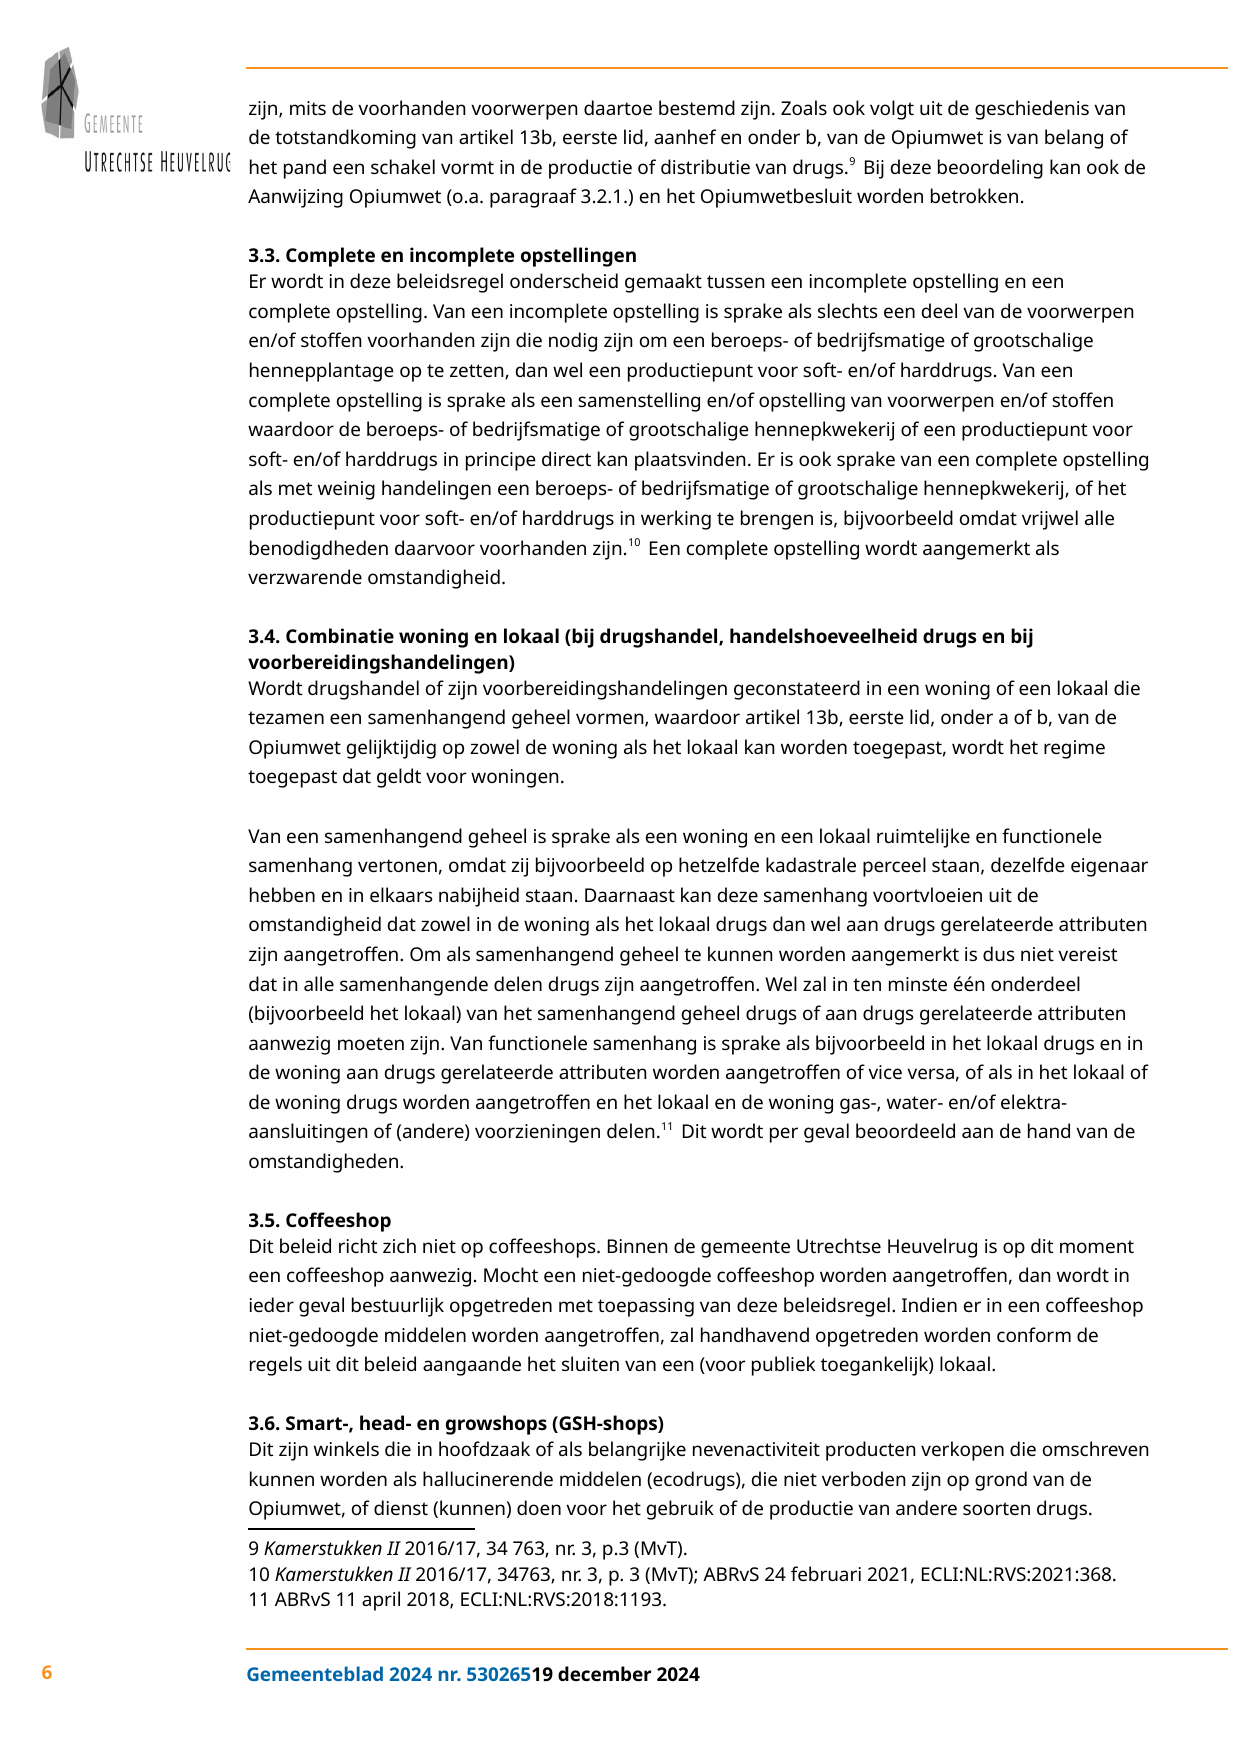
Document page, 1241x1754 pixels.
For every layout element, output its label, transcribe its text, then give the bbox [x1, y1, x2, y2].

text 3.3. Complete en incomplete opstellingen [248, 243, 1152, 268]
text Dit beleid richt zich niet op coffeeshops. Binnen de gemeente Utrechtse Heuvelrug is op dit moment een coffeeshop aanwezig. Mocht een niet-gedoogde coffeeshop worden aangetroffen, dan wordt in ieder geval bestuurlijk opgetreden met toepassing van deze beleidsregel. Indien er in een coffeeshop niet-gedoogde middelen worden aangetroffen, zal handhavend opgetreden worden conform de regels uit dit beleid aangaande het sluiten van een (voor publiek toegankelijk) lokaal. [248, 1233, 1152, 1377]
text zijn, mits de voorhanden voorwerpen daartoe bestemd zijn. Zoals ook volgt uit de geschiedenis van de totstandkoming van artikel 13b, eerste lid, aanhef en onder b, van de Opiumwet is van belang of het pand een schakel vormt in de productie of distributie van drugs. Bij deze beoordeling kan ook de Aanwijzing Opiumwet (o.a. paragraaf 3.2.1.) en het Opiumwetbesluit worden betrokken. [248, 95, 1152, 209]
text 3.5. Coffeeshop [248, 1207, 1152, 1233]
text Van een samenhangend geheel is sprake als een woning en een lokaal ruimtelijke en functionele samenhang vertonen, omdat zij bijvoorbeeld op hetzelfde kadastrale perceel staan, dezelfde eigenaar hebben en in elkaars nabijheid staan. Daarnaast kan deze samenhang voortvloeien uit de omstandigheid dat zowel in de woning als het lokaal drugs dan wel aan drugs gerelateerde attributen zijn aangetroffen. Om als samenhangend geheel te kunnen worden aangemerkt is dus niet vereist dat in alle samenhangende delen drugs zijn aangetroffen. Wel zal in ten minste één onderdeel (bijvoorbeeld het lokaal) van het samenhangend geheel drugs of aan drugs gerelateerde attributen aanwezig moeten zijn. Van functionele samenhang is sprake als bijvoorbeeld in het lokaal drugs en in de woning aan drugs gerelateerde attributen worden aangetroffen of vice versa, of als in het lokaal of de woning drugs worden aangetroffen en het lokaal en de woning gas-, water- en/of elektra-aansluitingen of (andere) voorzieningen delen. Dit wordt per geval beoordeeld aan de hand van de omstandigheden. [248, 823, 1152, 1174]
text 3.4. Combinatie woning en lokaal (bij drugshandel, handelshoeveelheid drugs en bij voorbereidingshandelingen) [248, 623, 1152, 675]
text ABRvS 11 april 2018, ECLI:NL:RVS:2018:1193. [248, 1586, 1152, 1612]
text Er wordt in deze beleidsregel onderscheid gemaakt tussen een incomplete opstelling en een complete opstelling. Van een incomplete opstelling is sprake als slechts een deel van de voorwerpen en/of stoffen voorhanden zijn die nodig zijn om een beroeps- of bedrijfsmatige of grootschalige hennepplantage op te zetten, dan wel een productiepunt voor soft- en/of harddrugs. Van een complete opstelling is sprake als een samenstelling en/of opstelling van voorwerpen en/of stoffen waardoor de beroeps- of bedrijfsmatige of grootschalige hennepkwekerij of een productiepunt voor soft- en/of harddrugs in principe direct kan plaatsvinden. Er is ook sprake van een complete opstelling als met weinig handelingen een beroeps- of bedrijfsmatige of grootschalige hennepkwekerij, of het productiepunt voor soft- en/of harddrugs in werking te brengen is, bijvoorbeeld omdat vrijwel alle benodigdheden daarvoor voorhanden zijn. Een complete opstelling wordt aangemerkt als verzwarende omstandigheid. [248, 268, 1152, 590]
text Wordt drugshandel of zijn voorbereidingshandelingen geconstateerd in een woning of een lokaal die tezamen een samenhangend geheel vormen, waardoor artikel 13b, eerste lid, onder a of b, van de Opiumwet gelijktijdig op zowel de woning als het lokaal kan worden toegepast, wordt het regime toegepast dat geldt voor woningen. [248, 675, 1152, 789]
text 3.6. Smart-, head- en growshops (GSH-shops) [248, 1411, 1152, 1436]
text Kamerstukken II 2016/17, 34 763, nr. 3, p.3 (MvT). [248, 1535, 1152, 1561]
picture [41, 47, 231, 172]
text Dit zijn winkels die in hoofdzaak of als belangrijke nevenactiviteit producten verkopen die omschreven kunnen worden als hallucinerende middelen (ecodrugs), die niet verboden zijn op grond van de Opiumwet, of dienst (kunnen) doen voor het gebruik of de productie van andere soorten drugs. [248, 1436, 1152, 1521]
text Kamerstukken II 2016/17, 34763, nr. 3, p. 3 (MvT); ABRvS 24 februari 2021, ECLI:NL:RVS:2021:368. [248, 1561, 1152, 1586]
